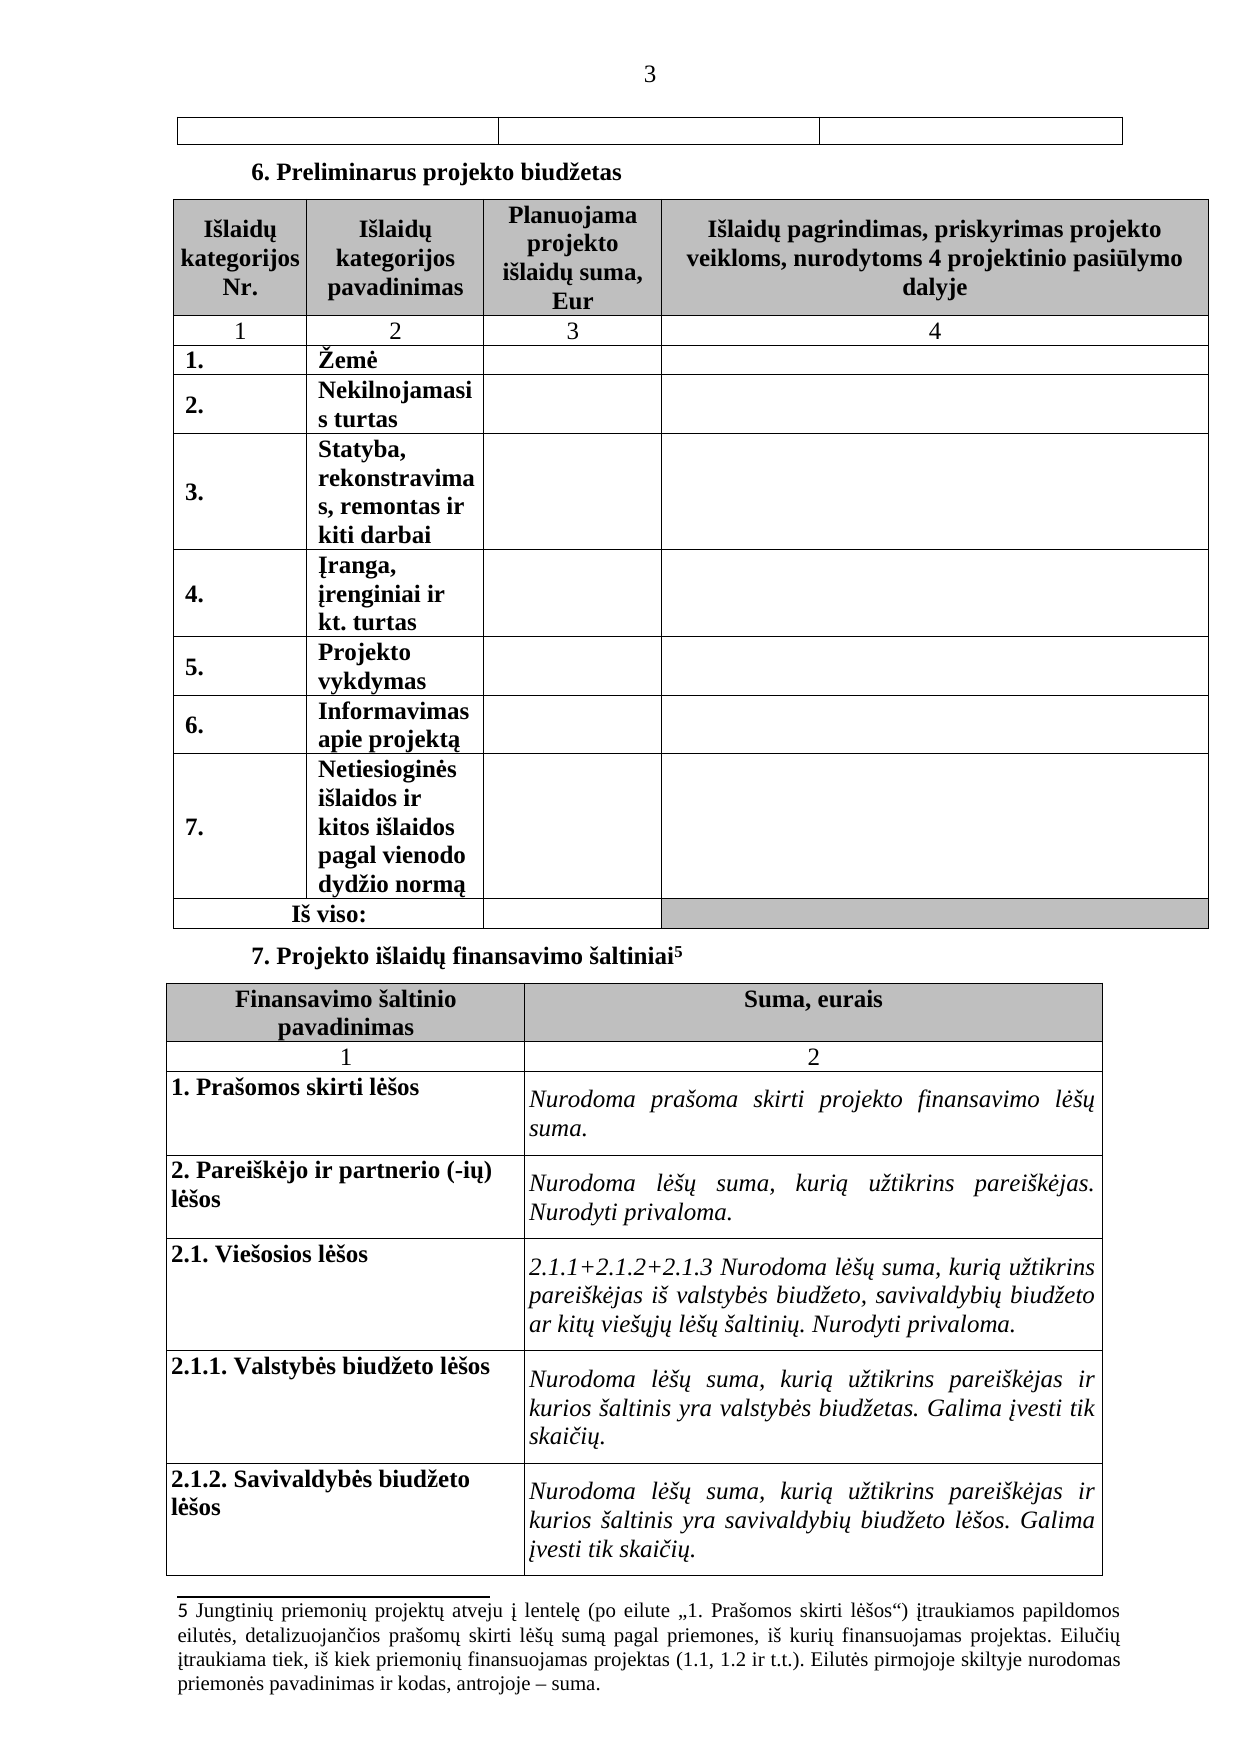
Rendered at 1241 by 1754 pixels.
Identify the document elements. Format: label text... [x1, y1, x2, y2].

table_header Išlaidų kategorijos pavadinimas [307, 200, 483, 315]
table_cell 3 [484, 316, 661, 344]
table_cell 2 [307, 316, 483, 344]
table_cell Nurodoma lėšų suma, kurią užtikrins pareiškėjas ir kurios šaltinis yra valstybės biudžetas. Galima įvesti tik skaičių. [525, 1351, 1102, 1463]
table_cell 4. [174, 550, 306, 636]
table_cell 2 [525, 1042, 1102, 1071]
text Jungtinių priemonių projektų atveju į lentelę (po eilute „1. Prašomos skirti lėšos“) įtraukiamos papildomos eilutės, detalizuojančios prašomų skirti lėšų sumą pagal priemones, iš kurių finansuojamas projektas. Eilučių įtraukiama tiek, iš kiek priemonių finansuojamas projektas (1.1, 1.2 ir t.t.). Eilutės pirmojoje skiltyje nurodomas priemonės pavadinimas ir kodas, antrojoje – suma. [177, 1597, 1122, 1695]
table_cell Nurodoma prašoma skirti projekto finansavimo lėšų suma. [525, 1072, 1102, 1154]
table_cell [484, 550, 661, 636]
table_cell [178, 118, 498, 144]
table_cell Iš viso: [174, 899, 483, 928]
table_cell Nurodoma lėšų suma, kurią užtikrins pareiškėjas ir kurios šaltinis yra savivaldybių biudžeto lėšos. Galima įvesti tik skaičių. [525, 1464, 1102, 1575]
table_cell [662, 754, 1208, 898]
table_cell Nurodoma vykdant projektą numatomo pasiekti rodiklio reikšmė. [820, 118, 1122, 144]
table_cell [484, 637, 661, 695]
table_cell Statyba, rekonstravimas, remontas ir kiti darbai [307, 434, 483, 549]
table_header Planuojama projekto išlaidų suma, Eur [484, 200, 661, 315]
table_cell Nurodoma lėšų suma, kurią užtikrins pareiškėjas. Nurodyti privaloma. [525, 1156, 1102, 1238]
table_cell 2.1.2. Savivaldybės biudžeto lėšos [167, 1464, 524, 1575]
table_header Finansavimo šaltinio pavadinimas [167, 984, 524, 1041]
table_cell [484, 434, 661, 549]
table_cell [662, 550, 1208, 636]
table_cell [662, 346, 1208, 374]
table_cell 3. [174, 434, 306, 549]
table_cell 1. Prašomos skirti lėšos [167, 1072, 524, 1154]
table_header Išlaidų pagrindimas, priskyrimas projekto veikloms, nurodytoms 4 projektinio pasiūlymo dalyje [662, 200, 1208, 315]
table_header Suma, eurais [525, 984, 1102, 1041]
table_cell Nekilnojamasis turtas [307, 375, 483, 433]
table_cell [662, 434, 1208, 549]
table_cell 2.1.1+2.1.2+2.1.3 Nurodoma lėšų suma, kurią užtikrins pareiškėjas iš valstybės biudžeto, savivaldybių biudžeto ar kitų viešųjų lėšų šaltinių. Nurodyti privaloma. [525, 1239, 1102, 1350]
table_cell 2.1.1. Valstybės biudžeto lėšos [167, 1351, 524, 1463]
table_cell [662, 696, 1208, 753]
table_cell 7. [174, 754, 306, 898]
table_cell 2.1. Viešosios lėšos [167, 1239, 524, 1350]
table_cell 1 [174, 316, 306, 344]
table_header Išlaidų kategorijos Nr. [174, 200, 306, 315]
table_cell [484, 375, 661, 433]
table_cell [484, 899, 661, 928]
table_cell 6. [174, 696, 306, 753]
table_cell [662, 899, 1208, 928]
table_cell [484, 696, 661, 753]
subtitle 7. Projekto išlaidų finansavimo šaltiniai [177, 941, 1122, 970]
table_cell [662, 375, 1208, 433]
table_cell 4 [662, 316, 1208, 344]
table_cell [662, 637, 1208, 695]
subtitle 6. Preliminarus projekto biudžetas [177, 157, 1122, 186]
table_cell Informavimas apie projektą [307, 696, 483, 753]
table_cell Projekto vykdymas [307, 637, 483, 695]
table_cell 2. Pareiškėjo ir partnerio (-ių) lėšos [167, 1156, 524, 1238]
table_cell 1. [174, 346, 306, 374]
table_cell 5. [174, 637, 306, 695]
table_cell 1 [167, 1042, 524, 1071]
table_cell Įranga, įrenginiai ir kt. turtas [307, 550, 483, 636]
table_cell [484, 754, 661, 898]
table_cell [484, 346, 661, 374]
table_cell Žemė [307, 346, 483, 374]
table_cell Netiesioginės išlaidos ir kitos išlaidos pagal vienodo dydžio normą [307, 754, 483, 898]
table_cell 2. [174, 375, 306, 433]
